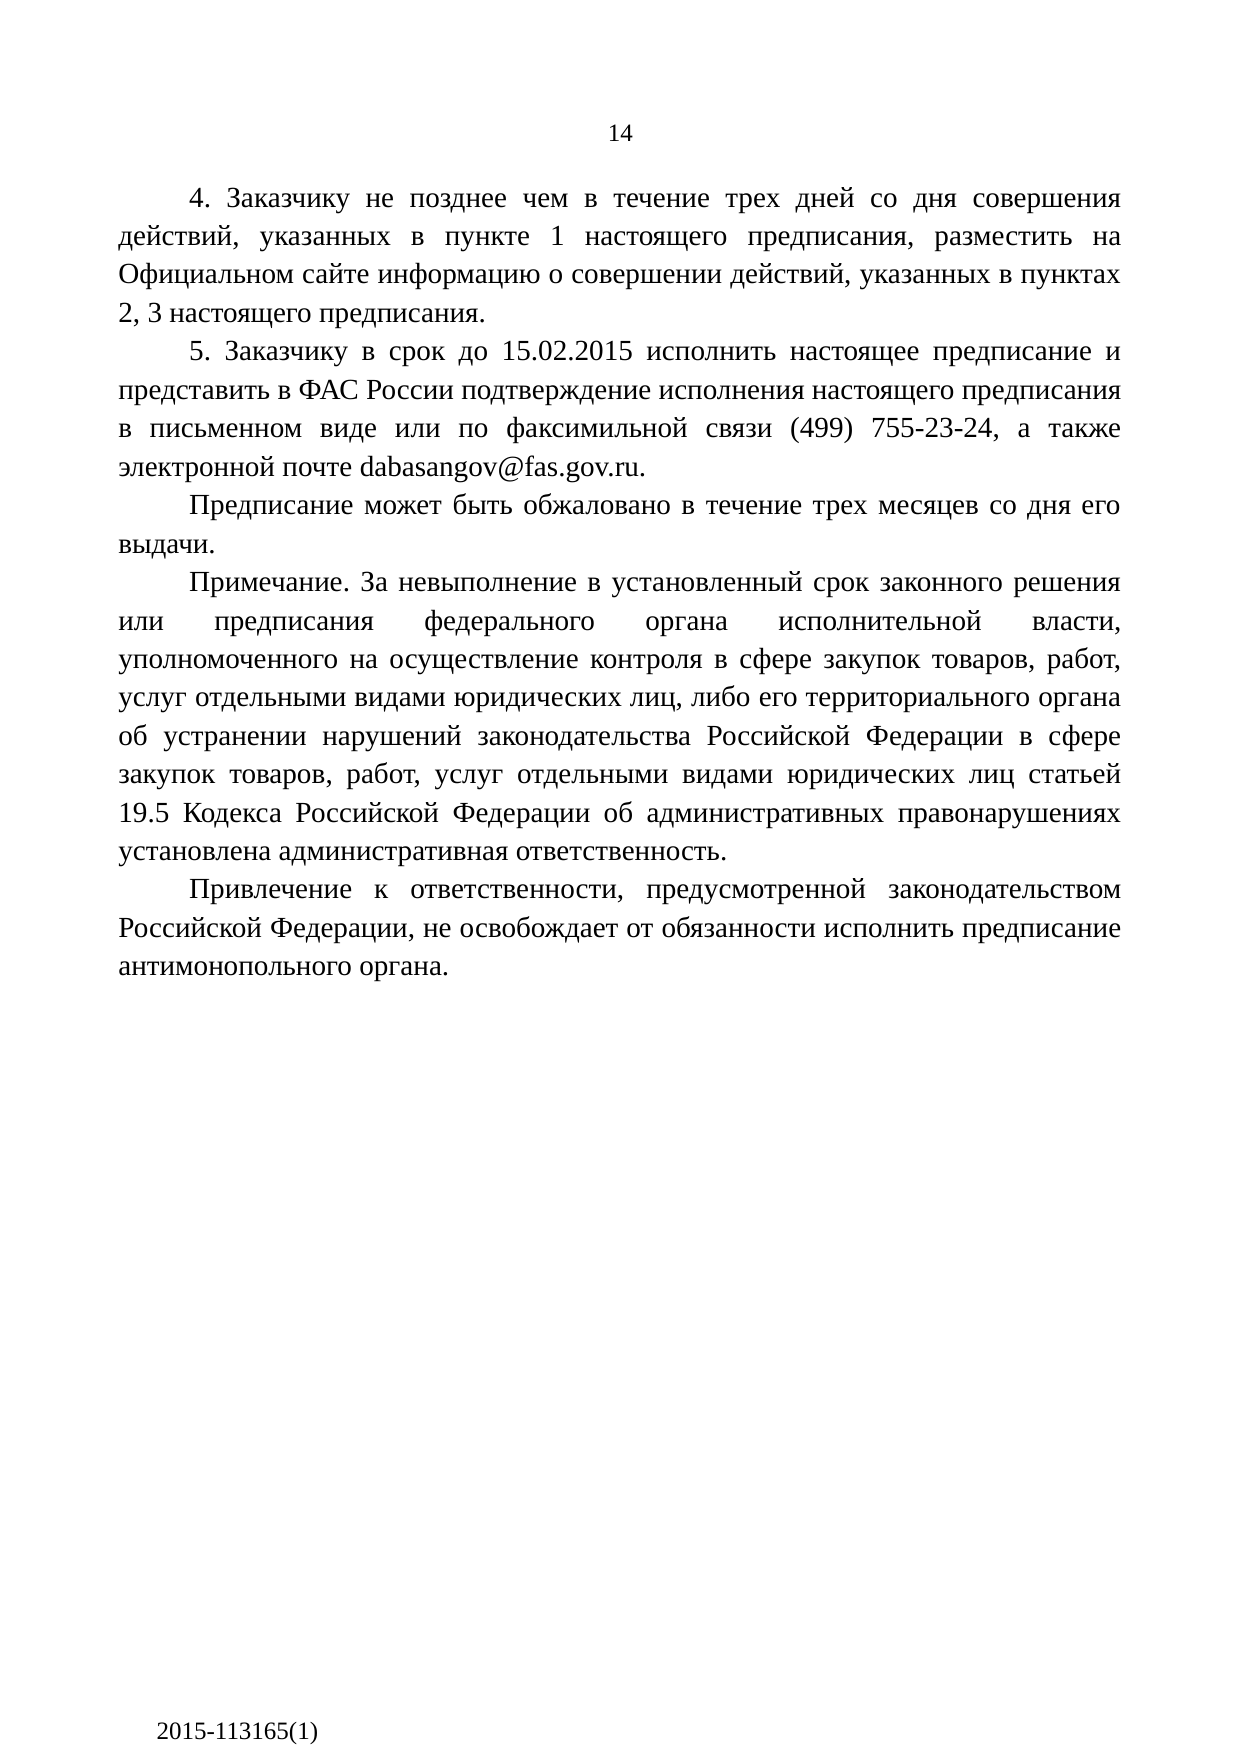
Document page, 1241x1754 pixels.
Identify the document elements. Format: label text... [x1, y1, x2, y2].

text 4. Заказчику не позднее чем в течение трех дней со дня совершения действий, указанных в пункте 1 настоящего предписания, разместить на Официальном сайте информацию о совершении действий, указанных в пунктах 2, 3 настоящего предписания. [118, 176, 1122, 330]
text Примечание. За невыполнение в установленный срок законного решения или предписания федерального органа исполнительной власти, уполномоченного на осуществление контроля в сфере закупок товаров, работ, услуг отдельными видами юридических лиц, либо его территориального органа об устранении нарушений законодательства Российской Федерации в сфере закупок товаров, работ, услуг отдельными видами юридических лиц статьей 19.5 Кодекса Российской Федерации об административных правонарушениях установлена административная ответственность. [118, 561, 1122, 868]
text 5. Заказчику в срок до 15.02.2015 исполнить настоящее предписание и представить в ФАС России подтверждение исполнения настоящего предписания в письменном виде или по факсимильной связи (499) 755-23-24, а также электронной почте dabasangov@fas.gov.ru. [118, 330, 1122, 484]
text Привлечение к ответственности, предусмотренной законодательством Российской Федерации, не освобождает от обязанности исполнить предписание антимонопольного органа. [118, 868, 1122, 983]
text Предписание может быть обжаловано в течение трех месяцев со дня его выдачи. [118, 484, 1122, 561]
